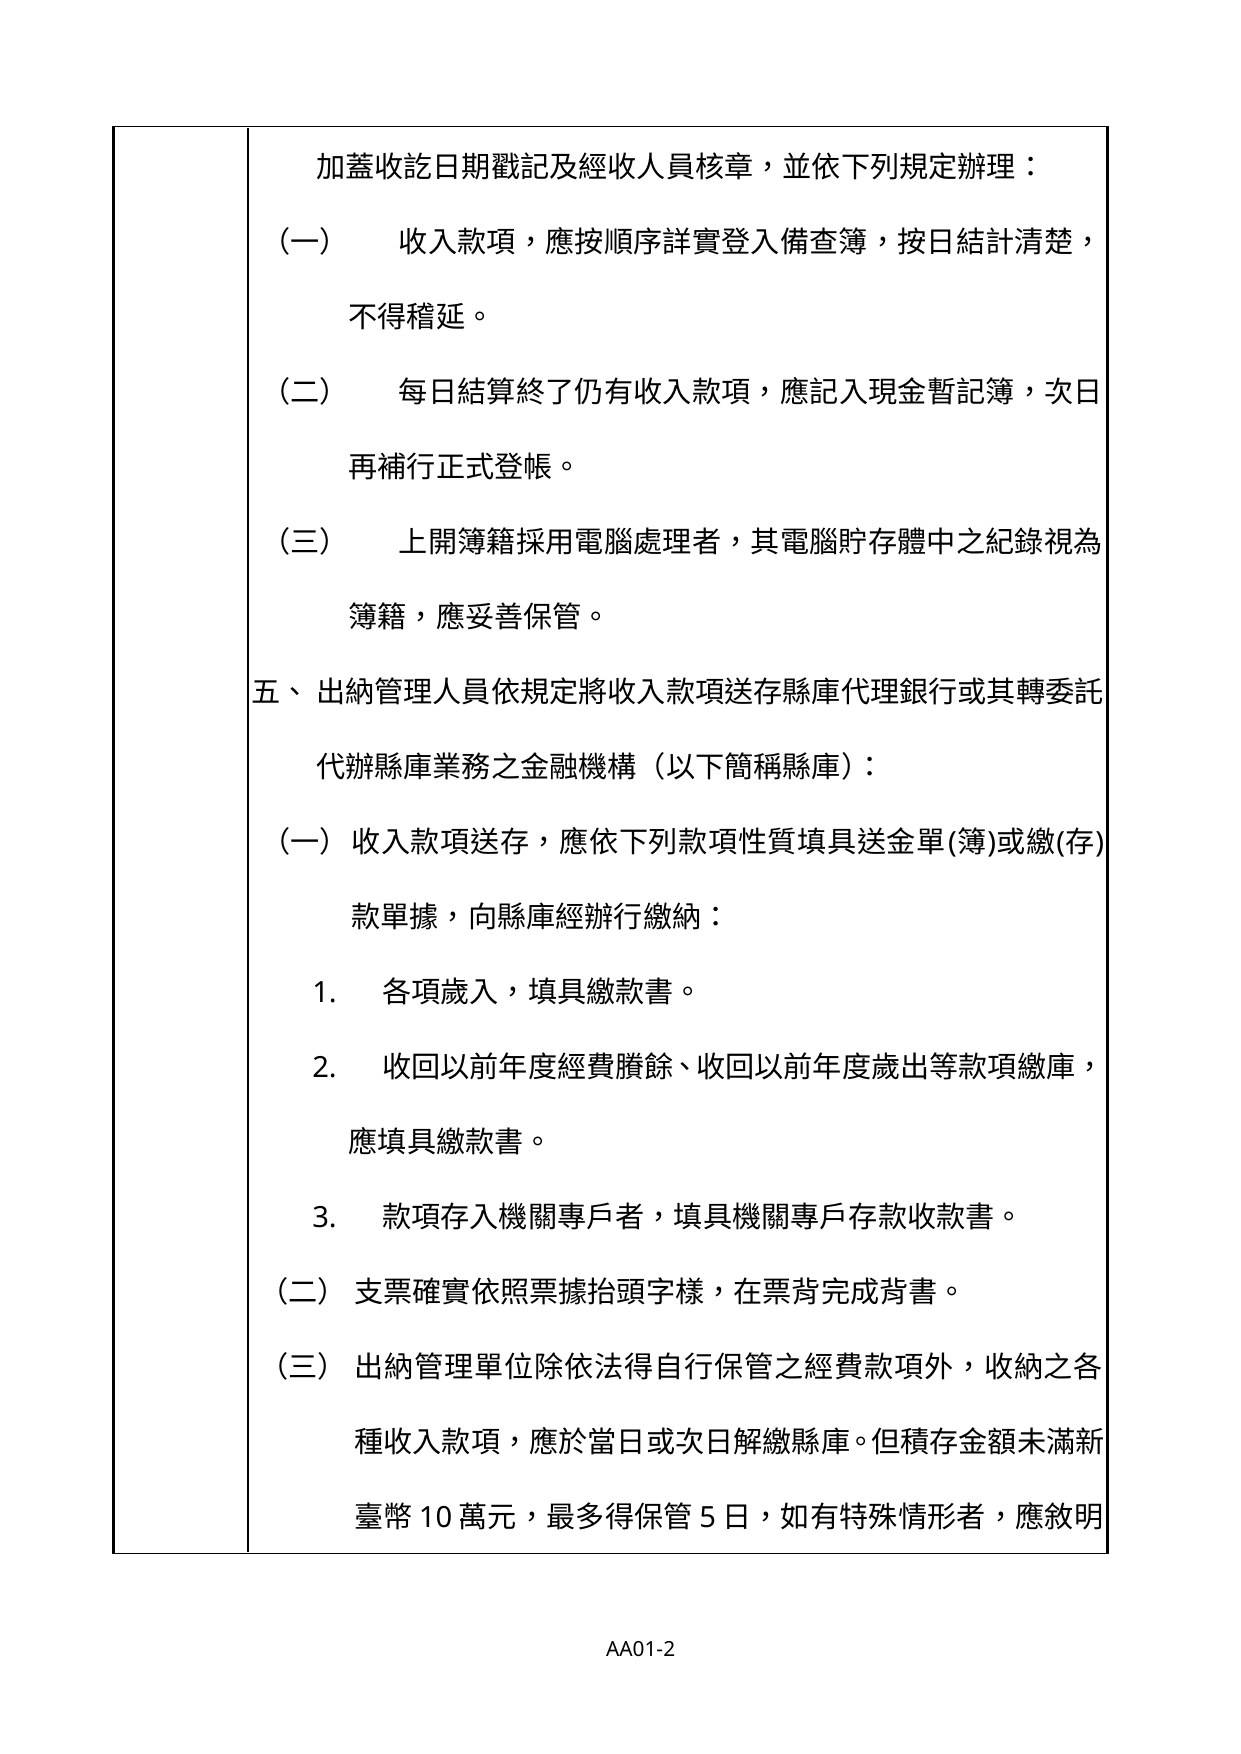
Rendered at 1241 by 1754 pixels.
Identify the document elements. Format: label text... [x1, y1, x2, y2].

table_cell [115, 127, 248, 1552]
table_cell 相關單位開立收款通知單通知繳款人繳納，或由繳款人直接繳納依法令規定應收納款項。 經收款項人員收受款項時，務須當面清點評估，並注意下列事項： 經收現金，如發現有錯誤、偽造或變造時，應查明處理。 收入票據，應審閱發票人或銀行名稱、地點、種類、抬頭、金額、日期、背書等是否與規定相符。 開立收據及登載帳簿應注意下列事項： 收入款項，應開立自行收納款項統一收據，不得跳號，並按順序詳實登入使用登記簿。 經收款項人員應於當日或次日將現金連同使用登記簿送出納單位核對點收。但機關派往機關以外地點經收款項人員，積存金額未達一萬元者，最多得於五日內送出納單位核對點收。 出納管理人員收妥款項後，應在收入傳票或繳入銀行繳款單上加蓋收訖日期戳記及經收人員核章，並依下列規定辦理： 收入款項，應按順序詳實登入備查簿，按日結計清楚，不得稽延。 每日結算終了仍有收入款項，應記入現金暫記簿，次日再補行正式登帳。 上開簿籍採用電腦處理者，其電腦貯存體中之紀錄視為簿籍，應妥善保管。 出納管理人員依規定將收入款項送存縣庫代理銀行或其轉委託代辦縣庫業務之金融機構（以下簡稱縣庫）： 收入款項送存，應依下列款項性質填具送金單(簿)或繳(存)款單據，向縣庫經辦行繳納： 各項歲入，填具繳款書。 收回以前年度經費賸餘、收回以前年度歲出等款項繳庫，應填具繳款書。 款項存入機關專戶者，填具機關專戶存款收款書。 支票確實依照票據抬頭字樣，在票背完成背書。 出納管理單位除依法得自行保管之經費款項外，收納之各種收入款項，應於當日或次日解繳縣庫。但積存金額未滿新臺幣10萬元，最多得保管5日，如有特殊情形者，應敘明理由報本府財政處核准延長之。又各機關自行收納之各種款項，於依限繳庫前，得應業務需要存入各機關保管金專戶或經核准存入金融機構或郵局設立之帳戶，其產生之孳息，應以利息收入科目繳回縣庫。 收入及現金轉帳傳票，應依照規定時間執行收款後，登記遞送簿移送會計單位。 業經辦理收納之繳款憑證及收據，應於次日前整理完竣並編製現金結存表，送會計單位據以入帳。 辦理收入現金退還案件注意下列事項： 申請人應檢附曾繳款證明文件向業務單位提出申請收入退還。 出納單位應依業務單位簽准文件，退還指定受款人。 單筆收入現金退還款不得逾一萬元，業務單位簽會主計單位奉核准後，應翔實填載於使用登記簿就每日尚未繳庫之收入中辦理現金退還。 出納人員應於當日或次日將現金退還之款項解繳縣庫，收入現金退還款應列入會計報告，不得以淨額作抵 [249, 127, 1106, 1552]
